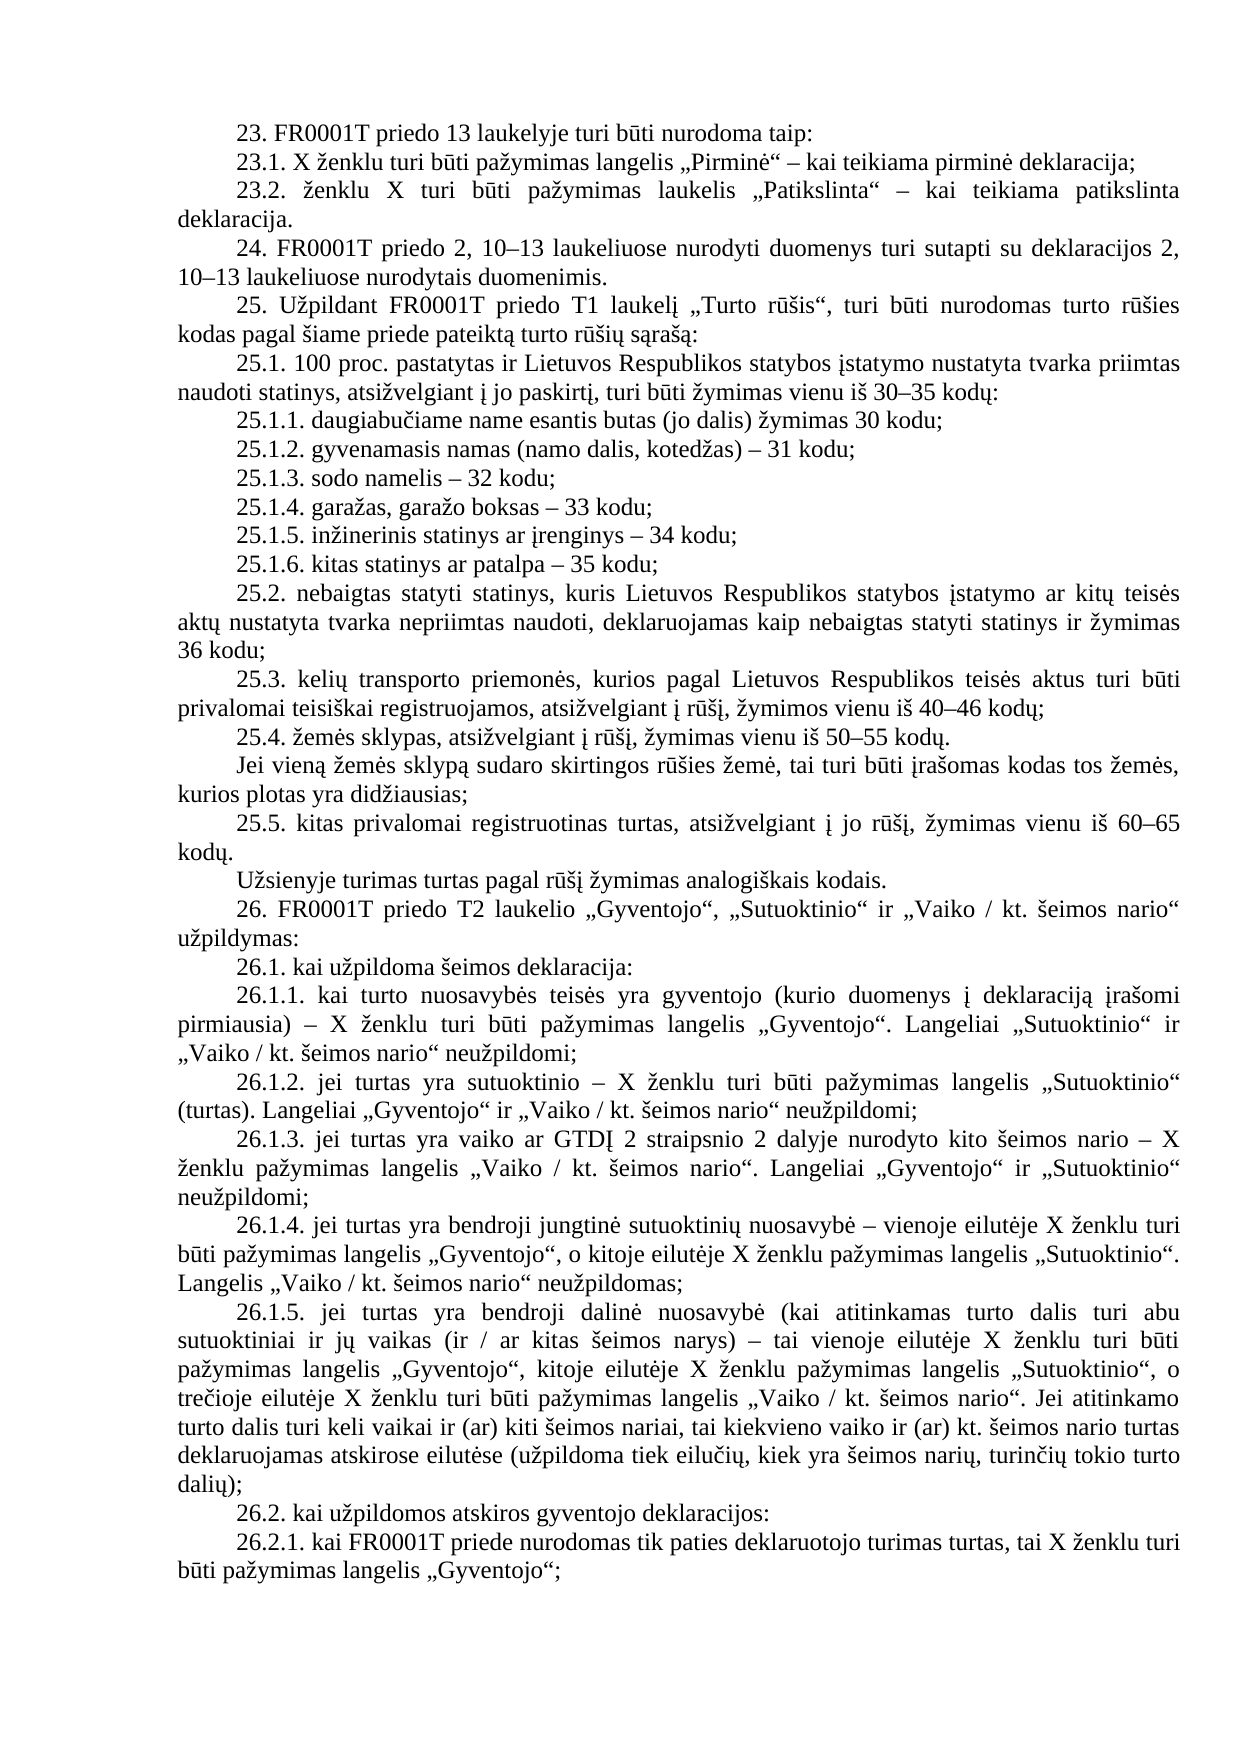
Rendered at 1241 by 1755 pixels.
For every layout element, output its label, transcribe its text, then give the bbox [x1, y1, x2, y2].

text 25.1.5. inžinerinis statinys ar įrenginys – 34 kodu; [177, 521, 1181, 549]
text 23. FR0001T priedo 13 laukelyje turi būti nurodoma taip: [177, 118, 1181, 147]
text Jei vieną žemės sklypą sudaro skirtingos rūšies žemė, tai turi būti įrašomas kodas tos žemės, kurios plotas yra didžiausias; [177, 751, 1181, 808]
text 25. Užpildant FR0001T priedo T1 laukelį „Turto rūšis“, turi būti nurodomas turto rūšies kodas pagal šiame priede pateiktą turto rūšių sąrašą: [177, 291, 1181, 348]
text 25.1.6. kitas statinys ar patalpa – 35 kodu; [177, 549, 1181, 578]
text 26.2. kai užpildomos atskiros gyventojo deklaracijos: [177, 1498, 1181, 1527]
text 25.2. nebaigtas statyti statinys, kuris Lietuvos Respublikos statybos įstatymo ar kitų teisės aktų nustatyta tvarka nepriimtas naudoti, deklaruojamas kaip nebaigtas statyti statinys ir žymimas 36 kodu; [177, 578, 1181, 664]
text 26.2.1. kai FR0001T priede nurodomas tik paties deklaruotojo turimas turtas, tai X ženklu turi būti pažymimas langelis „Gyventojo“; [177, 1527, 1181, 1584]
text 25.1.2. gyvenamasis namas (namo dalis, kotedžas) – 31 kodu; [177, 434, 1181, 463]
text 25.3. kelių transporto priemonės, kurios pagal Lietuvos Respublikos teisės aktus turi būti privalomai teisiškai registruojamos, atsižvelgiant į rūšį, žymimos vienu iš 40–46 kodų; [177, 664, 1181, 722]
text 26.1.3. jei turtas yra vaiko ar GTDĮ 2 straipsnio 2 dalyje nurodyto kito šeimos nario – X ženklu pažymimas langelis „Vaiko / kt. šeimos nario“. Langeliai „Gyventojo“ ir „Sutuoktinio“ neužpildomi; [177, 1124, 1181, 1211]
text 25.1.4. garažas, garažo boksas – 33 kodu; [177, 492, 1181, 521]
text 23.2. ženklu X turi būti pažymimas laukelis „Patikslinta“ – kai teikiama patikslinta deklaracija. [177, 176, 1181, 233]
text 25.1.1. daugiabučiame name esantis butas (jo dalis) žymimas 30 kodu; [177, 406, 1181, 434]
text 26.1.2. jei turtas yra sutuoktinio – X ženklu turi būti pažymimas langelis „Sutuoktinio“ (turtas). Langeliai „Gyventojo“ ir „Vaiko / kt. šeimos nario“ neužpildomi; [177, 1067, 1181, 1124]
text 25.1.3. sodo namelis – 32 kodu; [177, 463, 1181, 492]
text Užsienyje turimas turtas pagal rūšį žymimas analogiškais kodais. [177, 866, 1181, 894]
text 25.4. žemės sklypas, atsižvelgiant į rūšį, žymimas vienu iš 50–55 kodų. [177, 722, 1181, 751]
text 26.1.5. jei turtas yra bendroji dalinė nuosavybė (kai atitinkamas turto dalis turi abu sutuoktiniai ir jų vaikas (ir / ar kitas šeimos narys) – tai vienoje eilutėje X ženklu turi būti pažymimas langelis „Gyventojo“, kitoje eilutėje X ženklu pažymimas langelis „Sutuoktinio“, o trečioje eilutėje X ženklu turi būti pažymimas langelis „Vaiko / kt. šeimos nario“. Jei atitinkamo turto dalis turi keli vaikai ir (ar) kiti šeimos nariai, tai kiekvieno vaiko ir (ar) kt. šeimos nario turtas deklaruojamas atskirose eilutėse (užpildoma tiek eilučių, kiek yra šeimos narių, turinčių tokio turto dalių); [177, 1297, 1181, 1498]
text 23.1. X ženklu turi būti pažymimas langelis „Pirminė“ – kai teikiama pirminė deklaracija; [177, 147, 1181, 176]
text 26.1. kai užpildoma šeimos deklaracija: [177, 952, 1181, 981]
text 25.5. kitas privalomai registruotinas turtas, atsižvelgiant į jo rūšį, žymimas vienu iš 60–65 kodų. [177, 808, 1181, 866]
text 26. FR0001T priedo T2 laukelio „Gyventojo“, „Sutuoktinio“ ir „Vaiko / kt. šeimos nario“ užpildymas: [177, 894, 1181, 952]
text 24. FR0001T priedo 2, 10–13 laukeliuose nurodyti duomenys turi sutapti su deklaracijos 2, 10–13 laukeliuose nurodytais duomenimis. [177, 233, 1181, 291]
text 26.1.1. kai turto nuosavybės teisės yra gyventojo (kurio duomenys į deklaraciją įrašomi pirmiausia) – X ženklu turi būti pažymimas langelis „Gyventojo“. Langeliai „Sutuoktinio“ ir „Vaiko / kt. šeimos nario“ neužpildomi; [177, 981, 1181, 1067]
text 26.1.4. jei turtas yra bendroji jungtinė sutuoktinių nuosavybė – vienoje eilutėje X ženklu turi būti pažymimas langelis „Gyventojo“, o kitoje eilutėje X ženklu pažymimas langelis „Sutuoktinio“. Langelis „Vaiko / kt. šeimos nario“ neužpildomas; [177, 1211, 1181, 1297]
text 25.1. 100 proc. pastatytas ir Lietuvos Respublikos statybos įstatymo nustatyta tvarka priimtas naudoti statinys, atsižvelgiant į jo paskirtį, turi būti žymimas vienu iš 30–35 kodų: [177, 348, 1181, 406]
